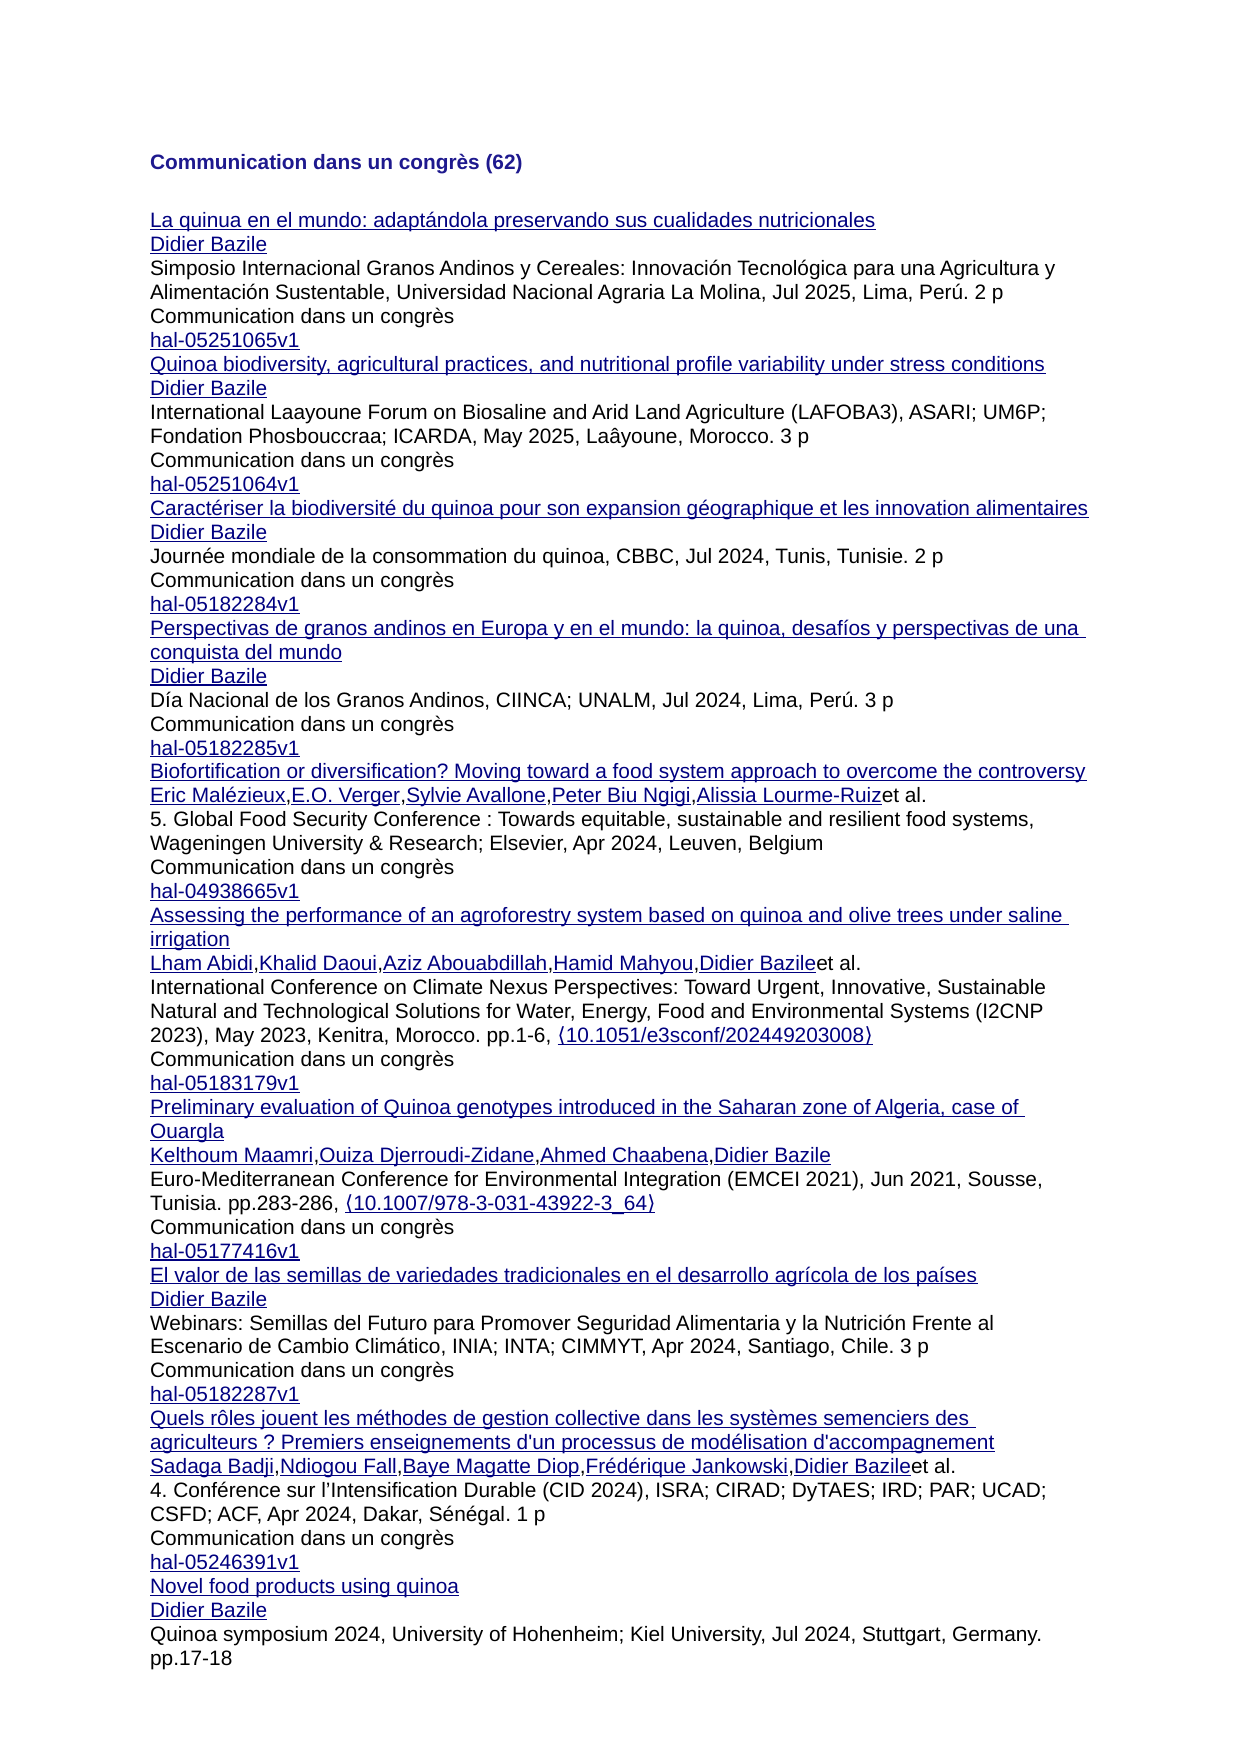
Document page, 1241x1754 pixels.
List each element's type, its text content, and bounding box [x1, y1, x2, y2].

subtitle Communication dans un congrès (62) [150, 150, 1090, 174]
table_cell Perspectivas de granos andinos en Europa y en el mundo: la quinoa, desafíos y perspectivas de una conquista del mundo Didier Bazile Día Nacional de los Granos Andinos, CIINCA; UNALM, Jul 2024, Lima, Perú. 3 p Communication dans un congrès hal-05182285v1 [150, 616, 1090, 759]
table_cell Novel food products using quinoa Didier Bazile Quinoa symposium 2024, University of Hohenheim; Kiel University, Jul 2024, Stuttgart, Germany. pp.17-18 [150, 1574, 1090, 1670]
table_cell Biofortification or diversification? Moving toward a food system approach to overcome the controversy Eric Malézieux,E.O. Verger,Sylvie Avallone,Peter Biu Ngigi,Alissia Lourme-Ruizet al. 5. Global Food Security Conference : Towards equitable, sustainable and resilient food systems, Wageningen University & Research; Elsevier, Apr 2024, Leuven, Belgium Communication dans un congrès hal-04938665v1 [150, 759, 1090, 903]
table_cell Caractériser la biodiversité du quinoa pour son expansion géographique et les innovation alimentaires Didier Bazile Journée mondiale de la consommation du quinoa, CBBC, Jul 2024, Tunis, Tunisie. 2 p Communication dans un congrès hal-05182284v1 [150, 496, 1090, 616]
table_header La quinua en el mundo: adaptándola preservando sus cualidades nutricionales Didier Bazile Simposio Internacional Granos Andinos y Cereales: Innovación Tecnológica para una Agricultura y Alimentación Sustentable, Universidad Nacional Agraria La Molina, Jul 2025, Lima, Perú. 2 p Communication dans un congrès hal-05251065v1 [150, 208, 1090, 352]
table_cell Quels rôles jouent les méthodes de gestion collective dans les systèmes semenciers des agriculteurs ? Premiers enseignements d'un processus de modélisation d'accompagnement Sadaga Badji,Ndiogou Fall,Baye Magatte Diop,Frédérique Jankowski,Didier Bazileet al. 4. Conférence sur l’Intensification Durable (CID 2024), ISRA; CIRAD; DyTAES; IRD; PAR; UCAD; CSFD; ACF, Apr 2024, Dakar, Sénégal. 1 p Communication dans un congrès hal-05246391v1 [150, 1406, 1090, 1574]
table_cell Assessing the performance of an agroforestry system based on quinoa and olive trees under saline irrigation Lham Abidi,Khalid Daoui,Aziz Abouabdillah,Hamid Mahyou,Didier Bazileet al. International Conference on Climate Nexus Perspectives: Toward Urgent, Innovative, Sustainable Natural and Technological Solutions for Water, Energy, Food and Environmental Systems (I2CNP 2023), May 2023, Kenitra, Morocco. pp.1-6, ⟨10.1051/e3sconf/202449203008⟩ Communication dans un congrès hal-05183179v1 [150, 903, 1090, 1095]
table_cell Quinoa biodiversity, agricultural practices, and nutritional profile variability under stress conditions Didier Bazile International Laayoune Forum on Biosaline and Arid Land Agriculture (LAFOBA3), ASARI; UM6P; Fondation Phosbouccraa; ICARDA, May 2025, Laâyoune, Morocco. 3 p Communication dans un congrès hal-05251064v1 [150, 352, 1090, 496]
table_cell El valor de las semillas de variedades tradicionales en el desarrollo agrícola de los países Didier Bazile Webinars: Semillas del Futuro para Promover Seguridad Alimentaria y la Nutrición Frente al Escenario de Cambio Climático, INIA; INTA; CIMMYT, Apr 2024, Santiago, Chile. 3 p Communication dans un congrès hal-05182287v1 [150, 1263, 1090, 1406]
table_cell Preliminary evaluation of Quinoa genotypes introduced in the Saharan zone of Algeria, case of Ouargla Kelthoum Maamri,Ouiza Djerroudi-Zidane,Ahmed Chaabena,Didier Bazile Euro-Mediterranean Conference for Environmental Integration (EMCEI 2021), Jun 2021, Sousse, Tunisia. pp.283-286, ⟨10.1007/978-3-031-43922-3_64⟩ Communication dans un congrès hal-05177416v1 [150, 1095, 1090, 1262]
